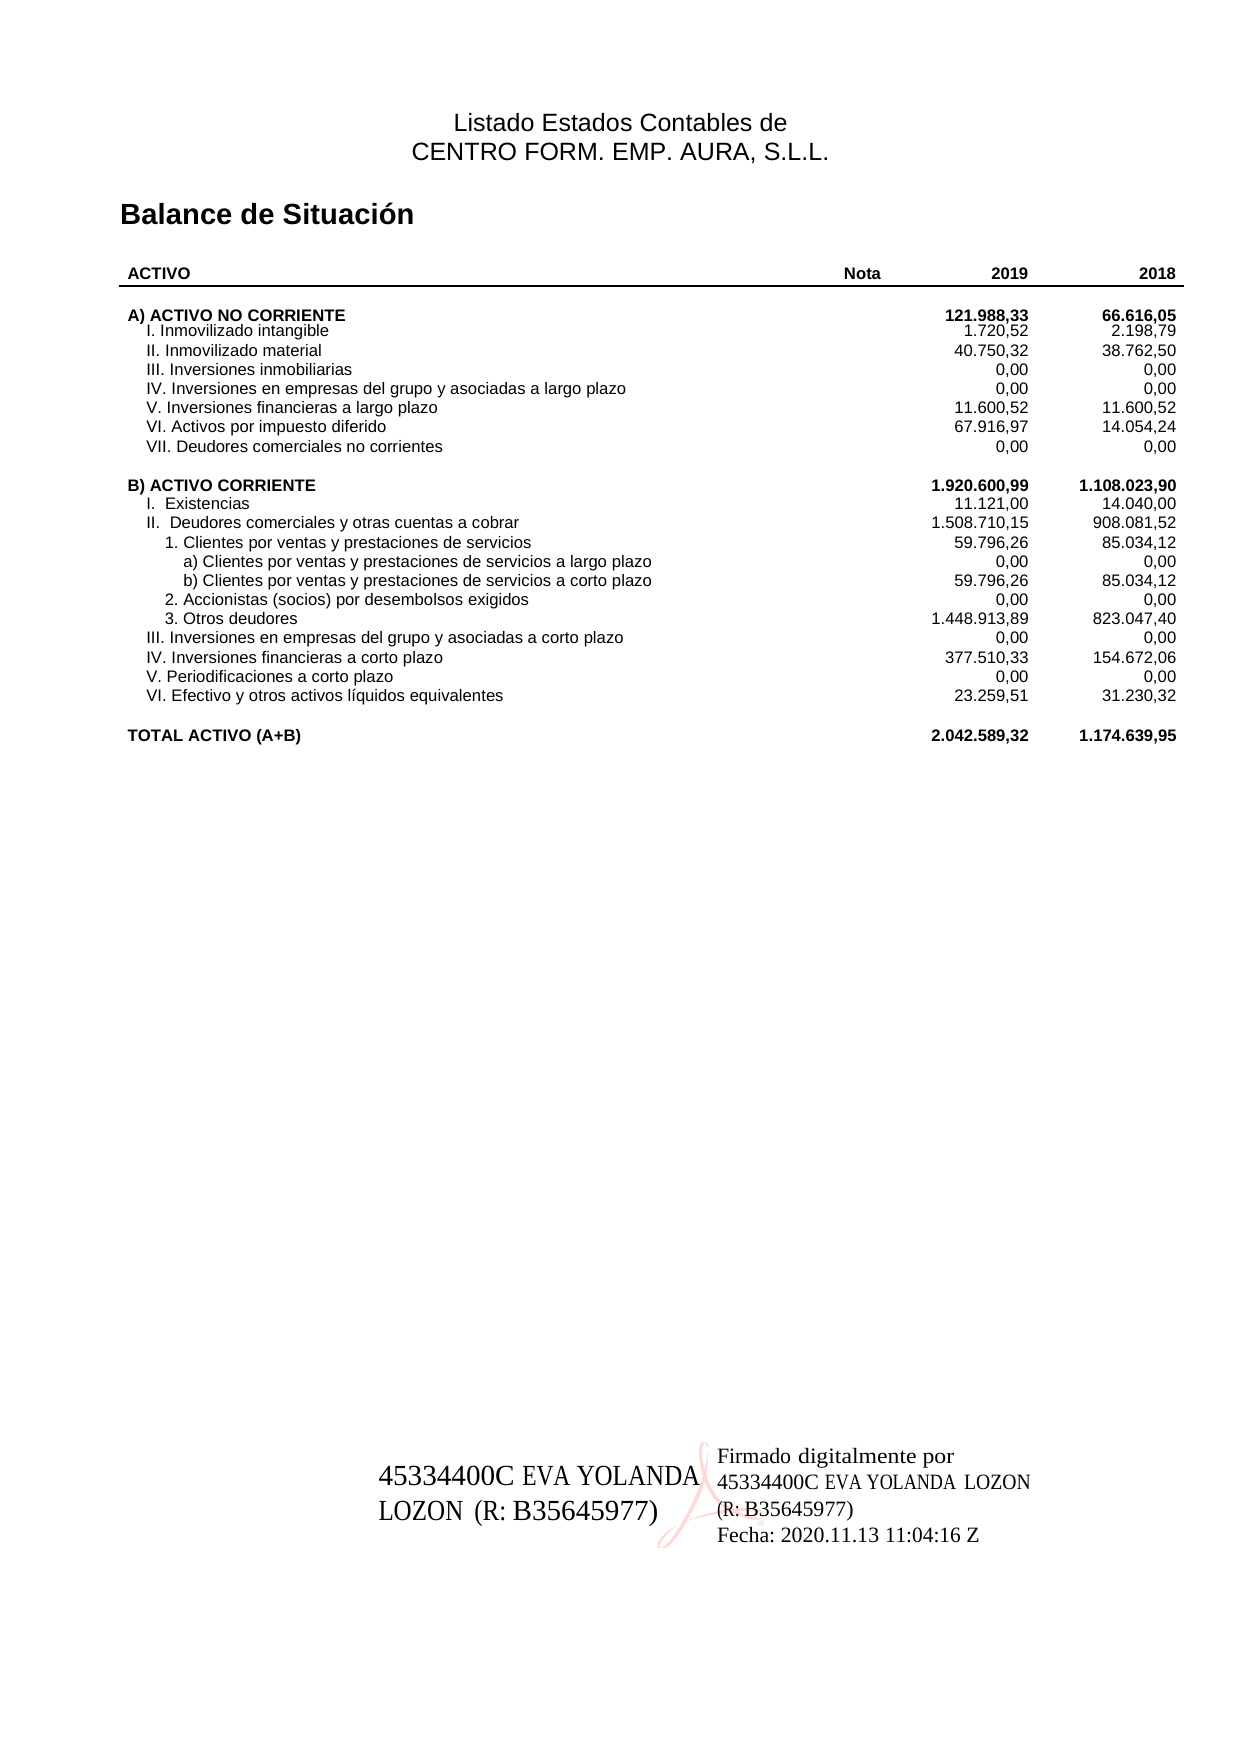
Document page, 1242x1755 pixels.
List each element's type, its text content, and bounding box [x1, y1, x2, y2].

table_cell B) ACTIVO CORRIENTE [119, 468, 747, 496]
table_cell II. Deudores comerciales y otras cuentas a cobrar [119, 515, 747, 535]
table_cell [747, 468, 906, 496]
table_cell a) Clientes por ventas y prestaciones de servicios a largo plazo [119, 554, 747, 573]
table_cell 3. Otros deudores [119, 611, 747, 631]
table_cell [747, 324, 906, 343]
table_cell IV. Inversiones financieras a corto plazo [119, 650, 747, 669]
table_header 2019 [906, 255, 1054, 284]
table_header ACTIVO [119, 255, 747, 284]
table_cell [747, 535, 906, 554]
table_cell [747, 554, 906, 573]
table_cell 11.600,52 [1054, 400, 1183, 419]
table_cell III. Inversiones en empresas del grupo y asociadas a corto plazo [119, 631, 747, 650]
table_cell 85.034,12 [1054, 573, 1183, 592]
table_cell VI. Activos por impuesto diferido [119, 420, 747, 439]
table_cell 59.796,26 [906, 535, 1054, 554]
table_cell 0,00 [906, 439, 1054, 467]
table_cell I. Inmovilizado intangible [119, 324, 747, 343]
table_cell 11.600,52 [906, 400, 1054, 419]
table_cell 0,00 [1054, 439, 1183, 467]
table_cell [747, 669, 906, 688]
text Firmado digitalmente por [717, 1443, 1196, 1468]
table_cell [747, 611, 906, 631]
table_cell III. Inversiones inmobiliarias [119, 362, 747, 381]
table_cell TOTAL ACTIVO (A+B) [119, 717, 747, 755]
table_cell [747, 343, 906, 362]
table_cell 66.616,05 [1054, 287, 1183, 323]
table_cell [747, 381, 906, 400]
table_cell 31.230,32 [1054, 688, 1183, 717]
table_cell [747, 420, 906, 439]
table_cell 1.174.639,95 [1054, 717, 1183, 755]
table_cell 154.672,06 [1054, 650, 1183, 669]
table_cell VII. Deudores comerciales no corrientes [119, 439, 747, 467]
table_cell 1.920.600,99 [906, 468, 1054, 496]
table_cell 0,00 [906, 362, 1054, 381]
table_cell [747, 573, 906, 592]
table_cell 23.259,51 [906, 688, 1054, 717]
table_cell 2.042.589,32 [906, 717, 1054, 755]
table_cell 38.762,50 [1054, 343, 1183, 362]
text Balance de Situación [120, 198, 1196, 229]
table_cell 2.198,79 [1054, 324, 1183, 343]
table_cell I. Existencias [119, 496, 747, 515]
table_cell 59.796,26 [906, 573, 1054, 592]
table_cell [747, 631, 906, 650]
table_cell [747, 717, 906, 755]
table_cell 14.040,00 [1054, 496, 1183, 515]
table_cell 1. Clientes por ventas y prestaciones de servicios [119, 535, 747, 554]
table_cell 121.988,33 [906, 287, 1054, 323]
table_cell 0,00 [1054, 554, 1183, 573]
table_cell 40.750,32 [906, 343, 1054, 362]
table_cell 11.121,00 [906, 496, 1054, 515]
table_cell 1.448.913,89 [906, 611, 1054, 631]
table_cell VI. Efectivo y otros activos líquidos equivalentes [119, 688, 747, 717]
table_cell 0,00 [1054, 362, 1183, 381]
table_cell 0,00 [906, 631, 1054, 650]
table_cell 908.081,52 [1054, 515, 1183, 535]
table_cell 0,00 [906, 381, 1054, 400]
table_cell 0,00 [906, 554, 1054, 573]
table_cell [747, 496, 906, 515]
table_cell 0,00 [1054, 592, 1183, 611]
table_cell [747, 650, 906, 669]
table_cell 823.047,40 [1054, 611, 1183, 631]
table_cell 67.916,97 [906, 420, 1054, 439]
table_cell V. Inversiones financieras a largo plazo [119, 400, 747, 419]
table_cell b) Clientes por ventas y prestaciones de servicios a corto plazo [119, 573, 747, 592]
table_cell 0,00 [1054, 669, 1183, 688]
text Fecha: 2020.11.13 11:04:16 Z [717, 1522, 1196, 1547]
text 45334400C EVA YOLANDA LOZON (R: B35645977) [378, 1458, 702, 1527]
table_cell 1.720,52 [906, 324, 1054, 343]
table_cell IV. Inversiones en empresas del grupo y asociadas a largo plazo [119, 381, 747, 400]
table_cell 0,00 [906, 669, 1054, 688]
table_cell II. Inmovilizado material [119, 343, 747, 362]
table_cell [747, 688, 906, 717]
table_header Nota [747, 255, 906, 284]
table_cell [747, 400, 906, 419]
table_cell 377.510,33 [906, 650, 1054, 669]
table_cell 0,00 [906, 592, 1054, 611]
table_cell [747, 287, 906, 323]
table_cell 1.108.023,90 [1054, 468, 1183, 496]
table_cell 0,00 [1054, 631, 1183, 650]
table_cell [747, 515, 906, 535]
table_cell V. Periodificaciones a corto plazo [119, 669, 747, 688]
table_cell 14.054,24 [1054, 420, 1183, 439]
text 45334400C EVA YOLANDA LOZON (R: B35645977) [717, 1469, 1037, 1521]
table_cell 1.508.710,15 [906, 515, 1054, 535]
table_header 2018 [1054, 255, 1183, 284]
table_cell [747, 439, 906, 467]
table_cell 0,00 [1054, 381, 1183, 400]
table_cell A) ACTIVO NO CORRIENTE [119, 287, 747, 323]
table_cell 2. Accionistas (socios) por desembolsos exigidos [119, 592, 747, 611]
table_cell [747, 362, 906, 381]
table_cell 85.034,12 [1054, 535, 1183, 554]
table_cell [747, 592, 906, 611]
